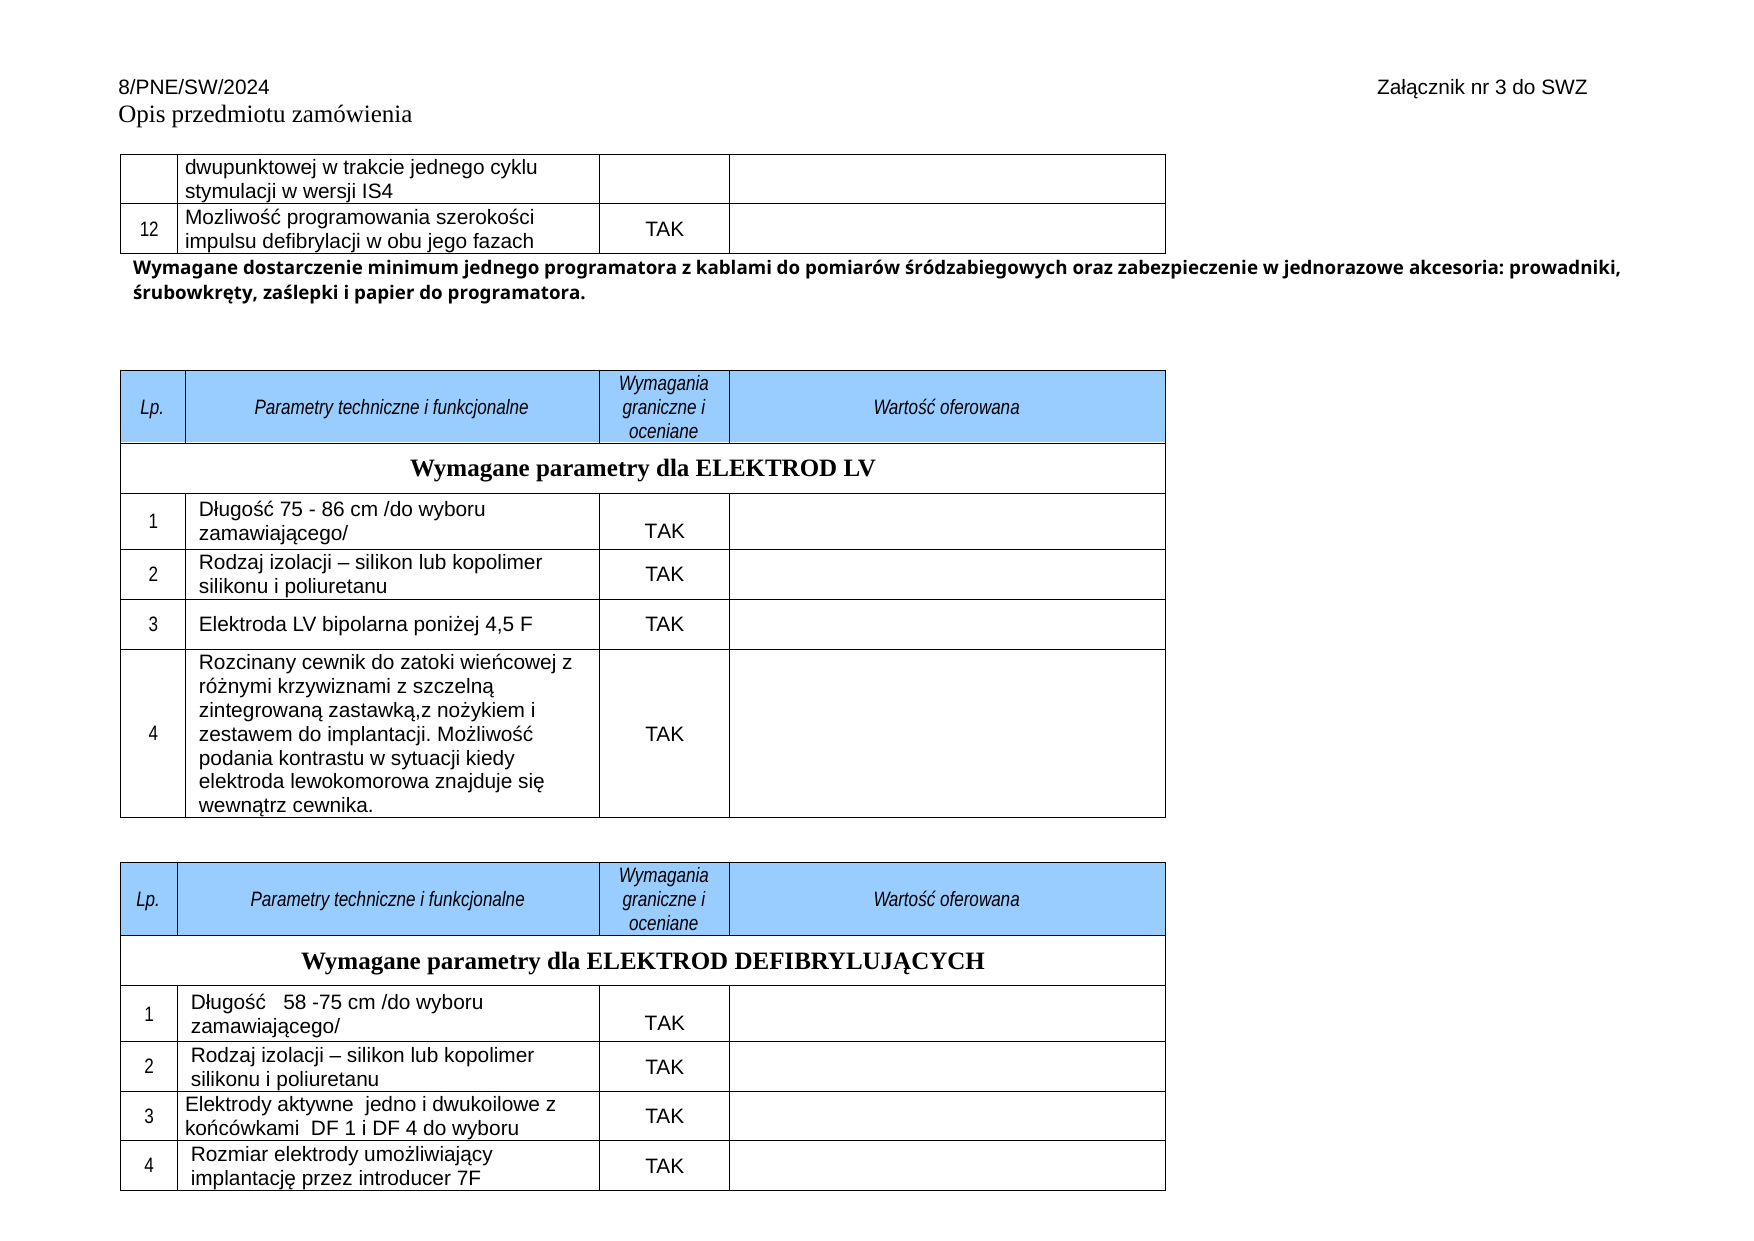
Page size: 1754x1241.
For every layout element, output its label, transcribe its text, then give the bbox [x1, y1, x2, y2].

table_cell 4 [121, 650, 185, 817]
table_cell 12 [121, 204, 177, 253]
table_cell [600, 155, 729, 203]
table_cell [730, 494, 1165, 549]
table_cell Elektroda LV bipolarna poniżej 4,5 F [186, 600, 599, 648]
text Wymagane dostarczenie minimum jednego programatora z kablami do pomiarów śródzabiegowych oraz zabezpieczenie w jednorazowe akcesoria: prowadniki, śrubowkręty, zaślepki i papier do programatora. [133, 254, 1624, 305]
table_cell TAK [600, 600, 729, 648]
table_cell 1 [121, 986, 177, 1041]
table_cell [730, 550, 1165, 598]
table_cell TAK [600, 204, 729, 253]
table_cell 2 [121, 1042, 177, 1091]
table_header Wymagania graniczne i oceniane [600, 863, 729, 935]
table_cell TAK [600, 494, 729, 549]
table_header Wartość oferowana [730, 863, 1165, 935]
table_cell Wymagane parametry dla ELEKTROD DEFIBRYLUJĄCYCH [121, 936, 1165, 985]
table_cell 3 [121, 1092, 177, 1140]
table_cell TAK [600, 986, 729, 1041]
table_cell [730, 204, 1165, 253]
table_cell Rozmiar elektrody umożliwiający implantację przez introducer 7F [178, 1141, 599, 1190]
table_cell Rodzaj izolacji – silikon lub kopolimer silikonu i poliuretanu [186, 550, 599, 598]
table_cell Mozliwość programowania szerokości impulsu defibrylacji w obu jego fazach [178, 204, 599, 253]
table_cell [730, 600, 1165, 648]
table_header Lp. [121, 863, 177, 935]
table_cell 1 [121, 494, 185, 549]
table_cell [730, 1141, 1165, 1190]
table_cell TAK [600, 650, 729, 817]
table_cell Długość 58 -75 cm /do wyboru zamawiającego/ [178, 986, 599, 1041]
table_cell TAK [600, 550, 729, 598]
table_cell TAK [600, 1042, 729, 1091]
table_cell Rozcinany cewnik do zatoki wieńcowej z różnymi krzywiznami z szczelną zintegrowaną zastawką,z nożykiem i zestawem do implantacji. Możliwość podania kontrastu w sytuacji kiedy elektroda lewokomorowa znajduje się wewnątrz cewnika. [186, 650, 599, 817]
table_cell 3 [121, 600, 185, 648]
table_cell dwupunktowej w trakcie jednego cyklu stymulacji w wersji IS4 [178, 155, 599, 203]
table_cell [730, 1042, 1165, 1091]
table_cell TAK [600, 1092, 729, 1140]
table_cell 2 [121, 550, 185, 598]
table_cell [730, 1092, 1165, 1140]
table_cell [730, 986, 1165, 1041]
table_cell TAK [600, 1141, 729, 1190]
table_cell [121, 155, 177, 203]
table_cell [730, 155, 1165, 203]
table_cell [730, 650, 1165, 817]
table_cell Wymagane parametry dla ELEKTROD LV [121, 444, 1165, 492]
table_header Parametry techniczne i funkcjonalne [178, 863, 599, 935]
table_header Wymagania graniczne i oceniane [600, 371, 729, 442]
table_header Wartość oferowana [730, 371, 1165, 442]
table_header Parametry techniczne i funkcjonalne [186, 371, 599, 442]
table_cell 4 [121, 1141, 177, 1190]
table_header Lp. [121, 371, 185, 442]
table_cell Długość 75 - 86 cm /do wyboru zamawiającego/ [186, 494, 599, 549]
table_cell Elektrody aktywne jedno i dwukoilowe z końcówkami DF 1 i DF 4 do wyboru [178, 1092, 599, 1140]
table_cell Rodzaj izolacji – silikon lub kopolimer silikonu i poliuretanu [178, 1042, 599, 1091]
